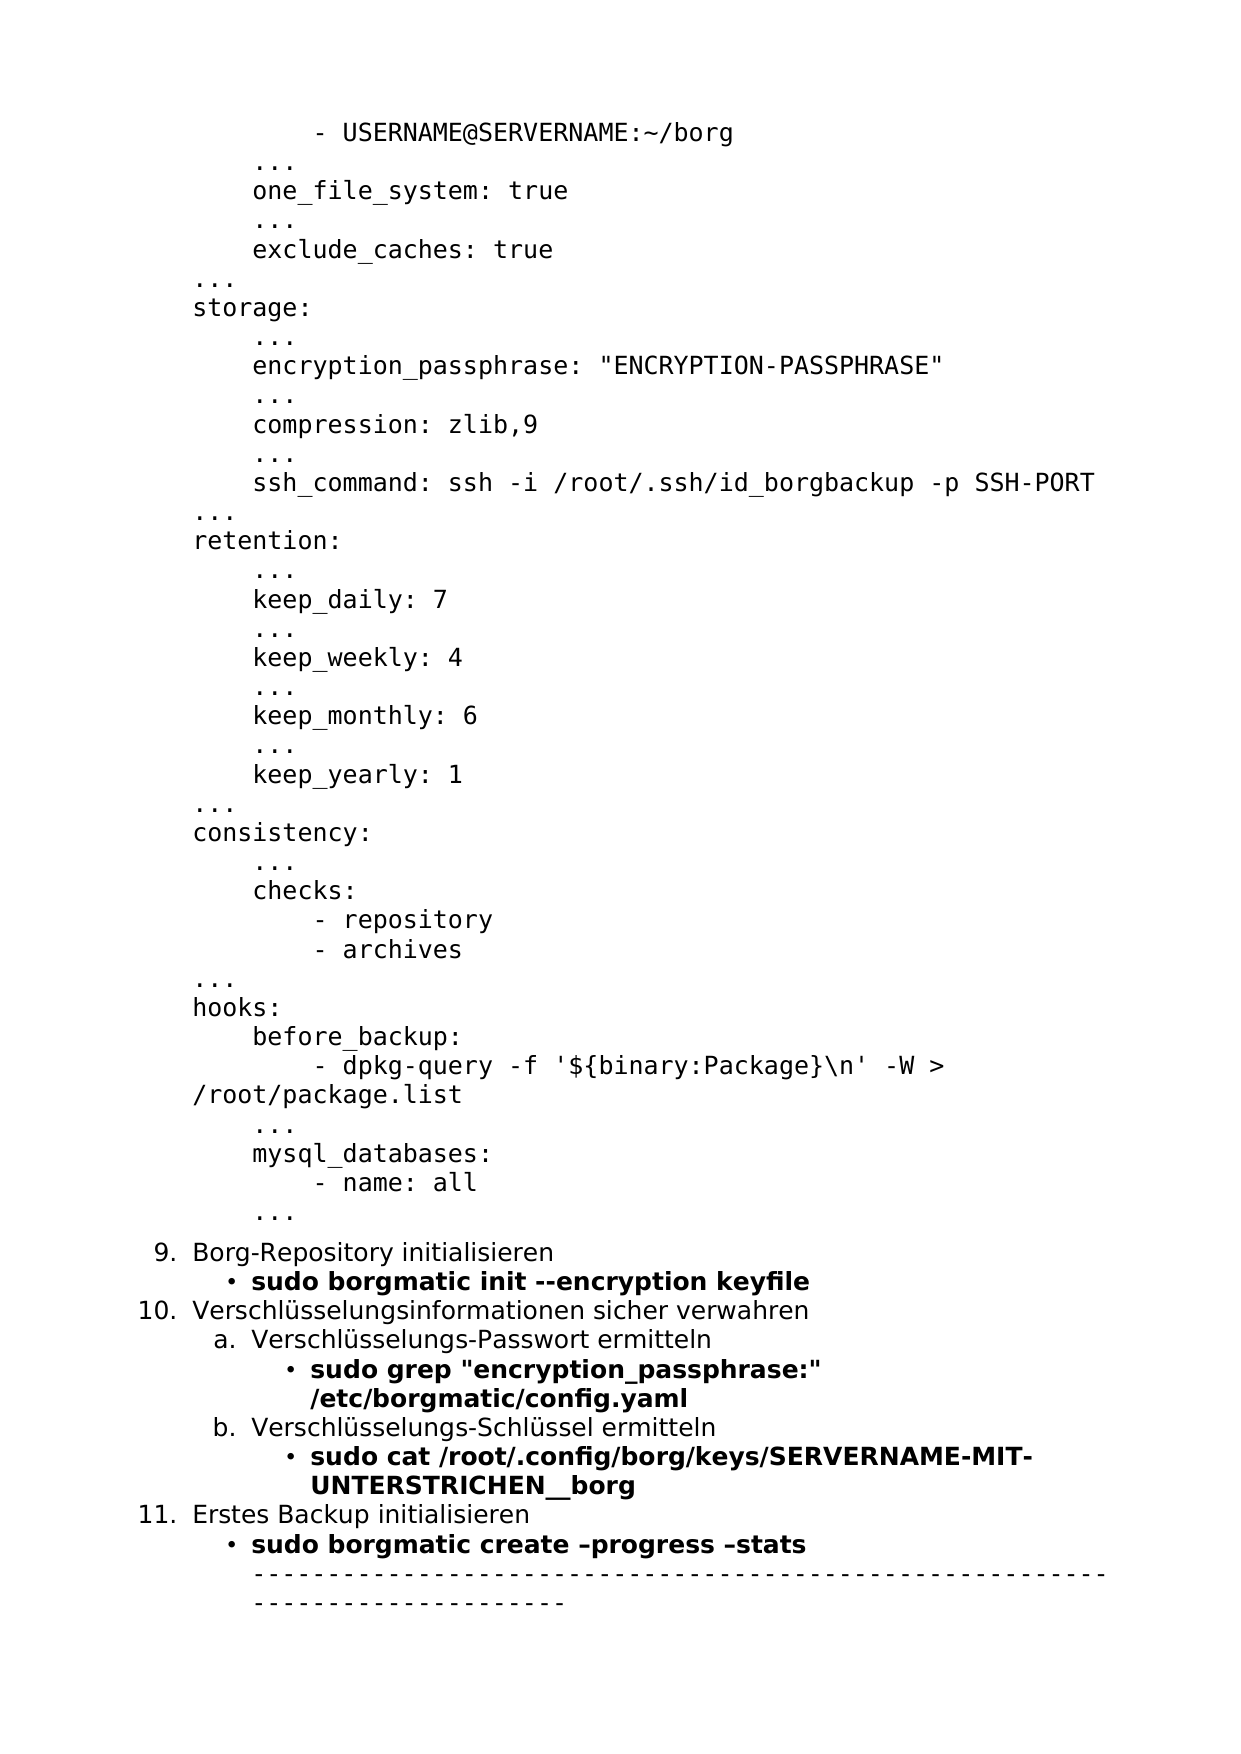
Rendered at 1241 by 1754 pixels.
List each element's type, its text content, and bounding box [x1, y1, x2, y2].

list Erstes Backup initialisieren [177, 1501, 1122, 1530]
list [236, 1559, 1122, 1617]
list - USERNAME@SERVERNAME:~/borg ... one_file_system: true ... exclude_caches: true ... storage: ... encryption_passphrase: "ENCRYPTION-PASSPHRASE" ... compression: zlib,9 ... ssh_command: ssh -i /root/.ssh/id_borgbackup -p SSH-PORT ... retention: ... keep_daily: 7 ... keep_weekly: 4 ... keep_monthly: 6 ... keep_yearly: 1 ... consistency: ... checks: - repository - archives ... hooks: before_backup: - dpkg-query -f '${binary:Package}\n' -W > /root/package.list ... mysql_databases: - name: all ... [177, 118, 1122, 1226]
list sudo cat /root/.config/borg/keys/SERVERNAME-MIT-UNTERSTRICHEN__borg [295, 1442, 1122, 1501]
list Verschlüsselungsinformationen sicher verwahren [177, 1297, 1122, 1326]
list Verschlüsselungs-Schlüssel ermitteln [236, 1413, 1122, 1442]
list Verschlüsselungs-Passwort ermitteln [236, 1326, 1122, 1355]
list sudo grep "encryption_passphrase:" /etc/borgmatic/config.yaml [295, 1355, 1122, 1413]
list Borg-Repository initialisieren [177, 1238, 1122, 1267]
list sudo borgmatic create –progress –stats [236, 1530, 1122, 1559]
list sudo borgmatic init --encryption keyfile [236, 1267, 1122, 1297]
